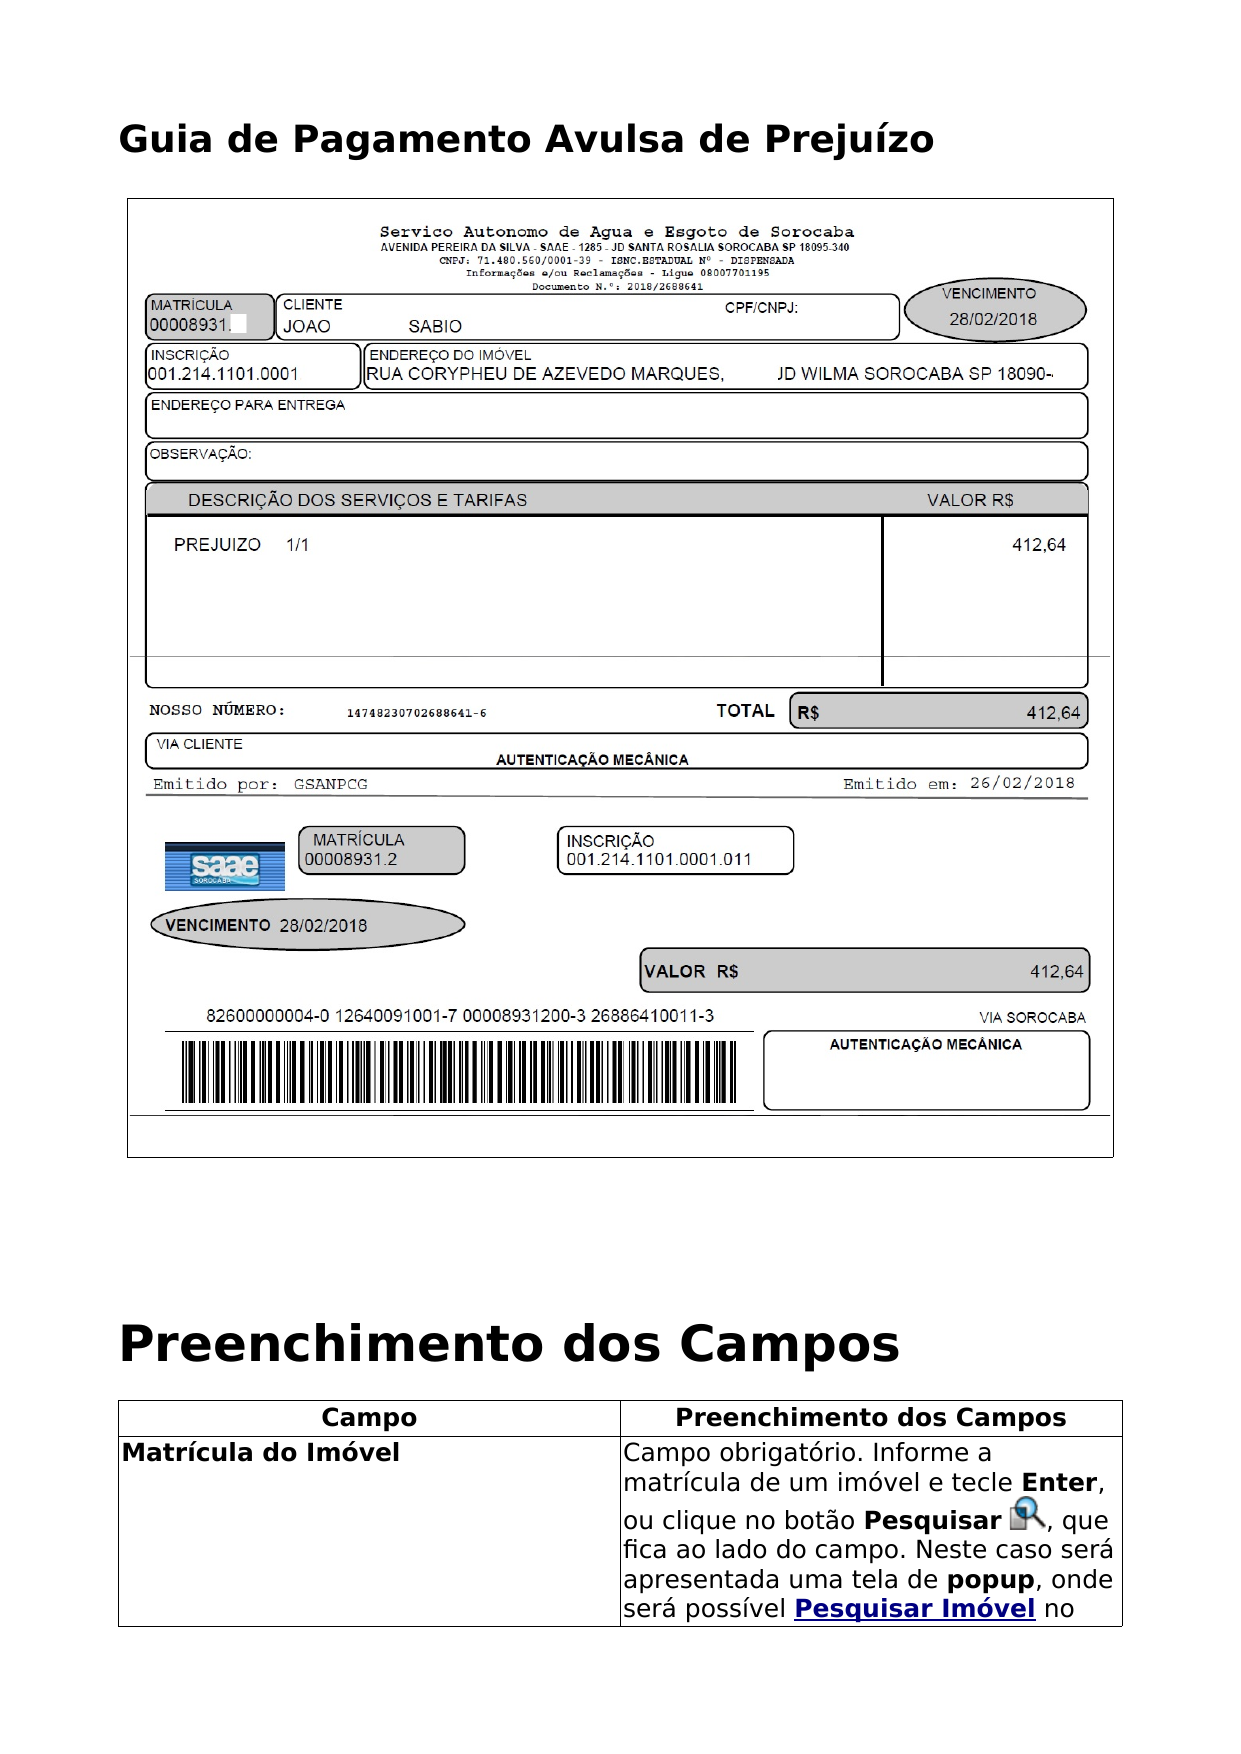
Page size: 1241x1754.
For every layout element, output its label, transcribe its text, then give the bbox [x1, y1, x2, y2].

table_header Campo [119, 1401, 620, 1436]
table_cell Matrícula do Imóvel [119, 1437, 620, 1626]
subtitle Preenchimento dos Campos [118, 1315, 1122, 1373]
subtitle Guia de Pagamento Avulsa de Prejuízo [118, 118, 1122, 162]
table_header [128, 199, 1113, 1157]
picture [1009, 1496, 1046, 1530]
table_cell Campo obrigatório. Informe a matrícula de um imóvel e tecle Enter, ou clique no botão Pesquisar , que fica ao lado do campo. Neste caso será apresentada uma tela de popup, onde será possível Pesquisar Imóvel no [621, 1437, 1122, 1626]
table_header Preenchimento dos Campos [621, 1401, 1122, 1436]
picture [129, 201, 1111, 1125]
